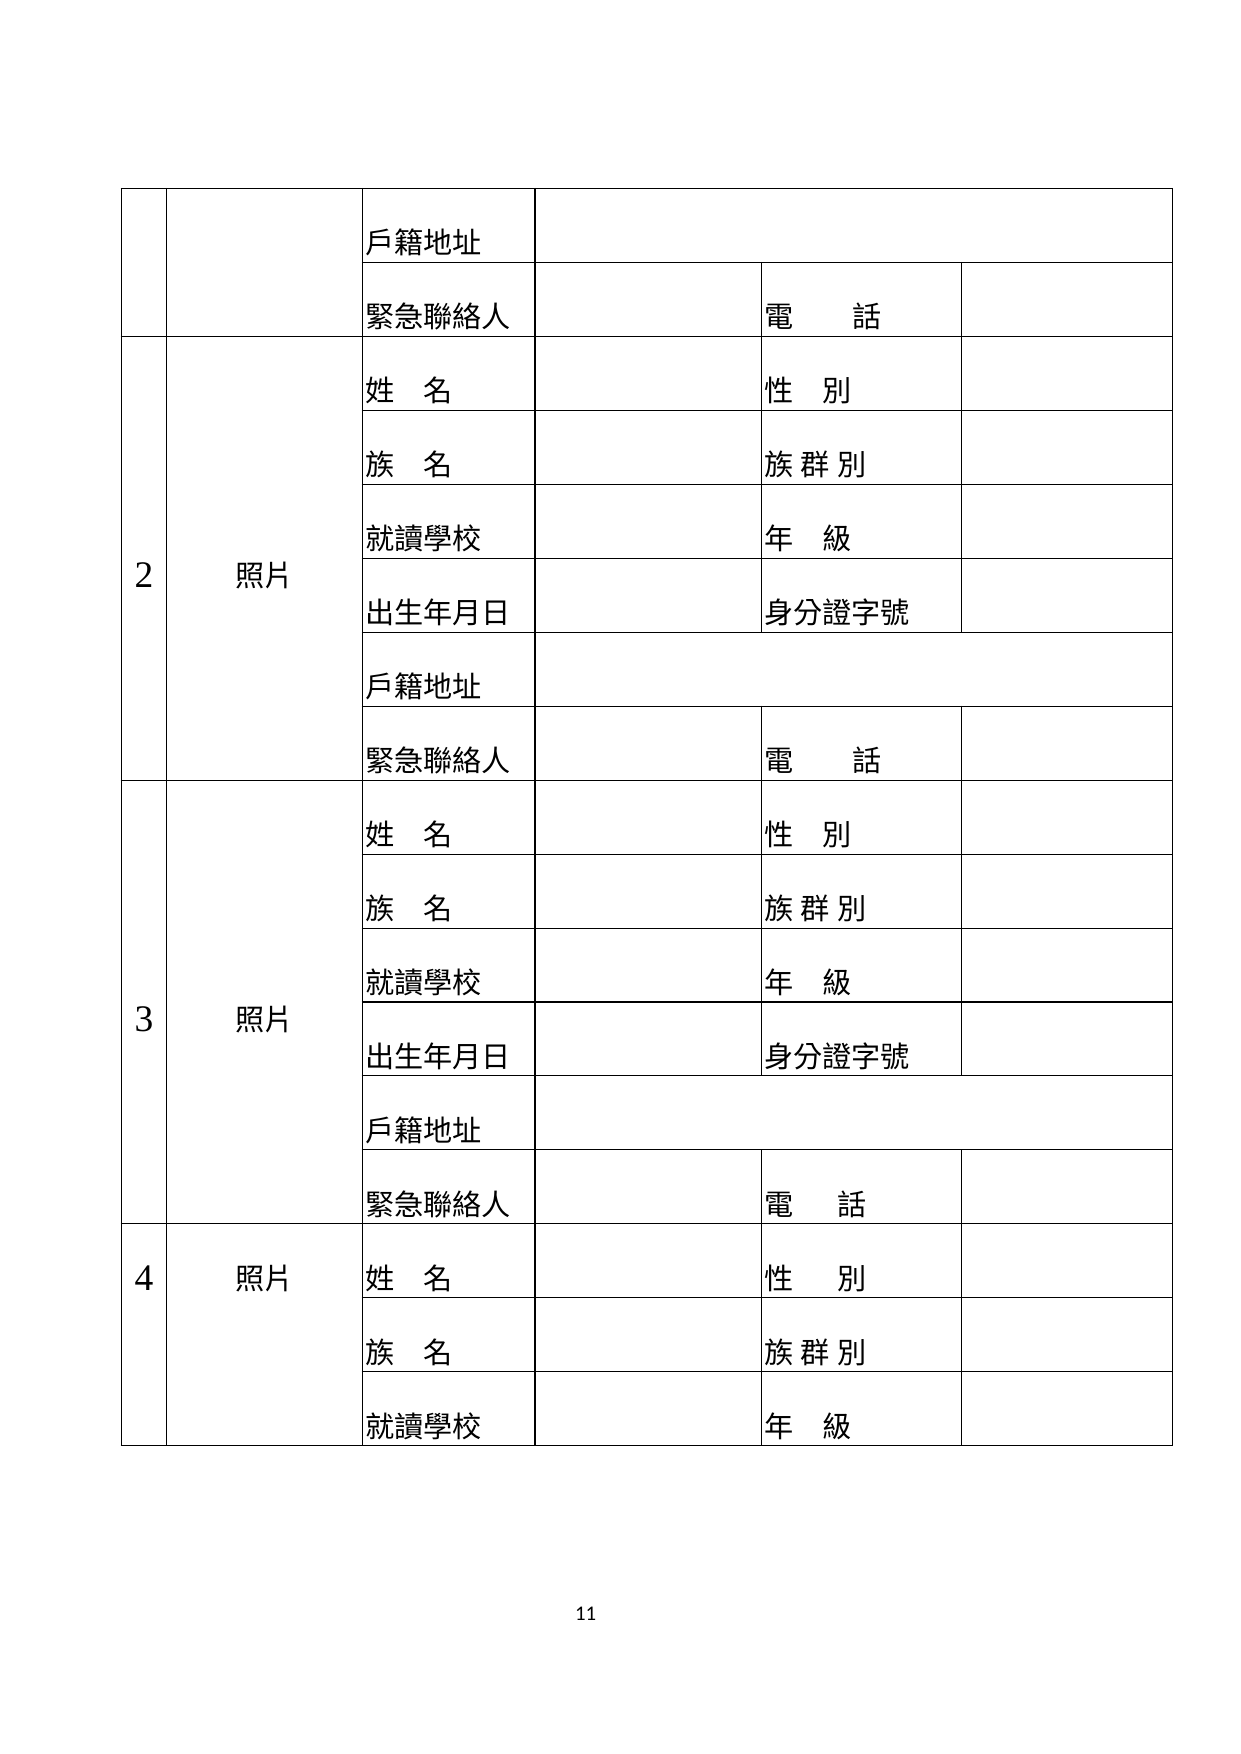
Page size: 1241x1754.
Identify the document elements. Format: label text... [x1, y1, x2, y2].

table_cell 族名 [363, 411, 534, 484]
table_cell 照片 [167, 781, 362, 1223]
table_cell 電 話 [762, 707, 961, 779]
table_cell [536, 1003, 761, 1075]
table_cell [962, 929, 1172, 1001]
table_cell [962, 1003, 1172, 1075]
table_cell 出生年月日 [363, 1003, 534, 1075]
table_cell [536, 337, 761, 410]
table_cell 戶籍地址 [363, 633, 534, 706]
table_cell 族名 [363, 1298, 534, 1371]
table_cell 戶籍地址 [363, 189, 534, 262]
table_cell 年級 [762, 929, 961, 1001]
table_cell [536, 1372, 761, 1445]
table_cell [962, 1224, 1172, 1297]
table_cell [962, 1298, 1172, 1371]
table_cell 就讀學校 [363, 485, 534, 558]
table_cell 戶籍地址 [363, 1076, 534, 1149]
table_cell [962, 263, 1172, 336]
table_cell [962, 411, 1172, 484]
table_cell [962, 559, 1172, 632]
table_cell 年級 [762, 485, 961, 558]
table_cell 4 [122, 1224, 166, 1445]
table_cell [536, 411, 761, 484]
table_cell [536, 781, 761, 853]
table_cell 照片 [167, 1224, 362, 1445]
table_cell 就讀學校 [363, 929, 534, 1001]
table_cell [536, 1150, 761, 1223]
table_cell [536, 485, 761, 558]
table_cell 姓名 [363, 337, 534, 410]
table_cell 族群別 [762, 855, 961, 927]
table_cell 性別 [762, 781, 961, 853]
table_cell 3 [122, 781, 166, 1223]
table_cell [962, 1150, 1172, 1223]
table_cell [962, 781, 1172, 853]
table_cell 性別 [762, 337, 961, 410]
table_cell [536, 855, 761, 927]
table_cell 就讀學校 [363, 1372, 534, 1445]
table_cell 照片 [167, 337, 362, 779]
table_cell 姓名 [363, 781, 534, 853]
table_cell [962, 337, 1172, 410]
table_cell 電 話 [762, 1150, 961, 1223]
table_cell [962, 707, 1172, 779]
table_cell 性 別 [762, 1224, 961, 1297]
table_cell 族群別 [762, 411, 961, 484]
table_cell [536, 263, 761, 336]
table_cell 姓名 [363, 1224, 534, 1297]
table_cell [167, 189, 362, 336]
table_cell 族群別 [762, 1298, 961, 1371]
table_cell [536, 929, 761, 1001]
table_cell [536, 633, 1172, 706]
table_cell [536, 1224, 761, 1297]
table_cell [536, 189, 1172, 262]
table_cell [536, 1298, 761, 1371]
table_cell 緊急聯絡人 [363, 263, 534, 336]
table_cell [122, 189, 166, 336]
table_cell 年級 [762, 1372, 961, 1445]
table_cell [962, 485, 1172, 558]
table_cell [962, 1372, 1172, 1445]
table_cell [536, 1076, 1172, 1149]
table_cell 出生年月日 [363, 559, 534, 632]
table_cell [536, 707, 761, 779]
table_cell 緊急聯絡人 [363, 1150, 534, 1223]
table_cell [962, 855, 1172, 927]
table_cell 緊急聯絡人 [363, 707, 534, 779]
table_cell 電 話 [762, 263, 961, 336]
table_cell [536, 559, 761, 632]
table_cell 身分證字號 [762, 559, 961, 632]
table_cell 2 [122, 337, 166, 779]
table_cell 身分證字號 [762, 1003, 961, 1075]
table_cell 族名 [363, 855, 534, 927]
